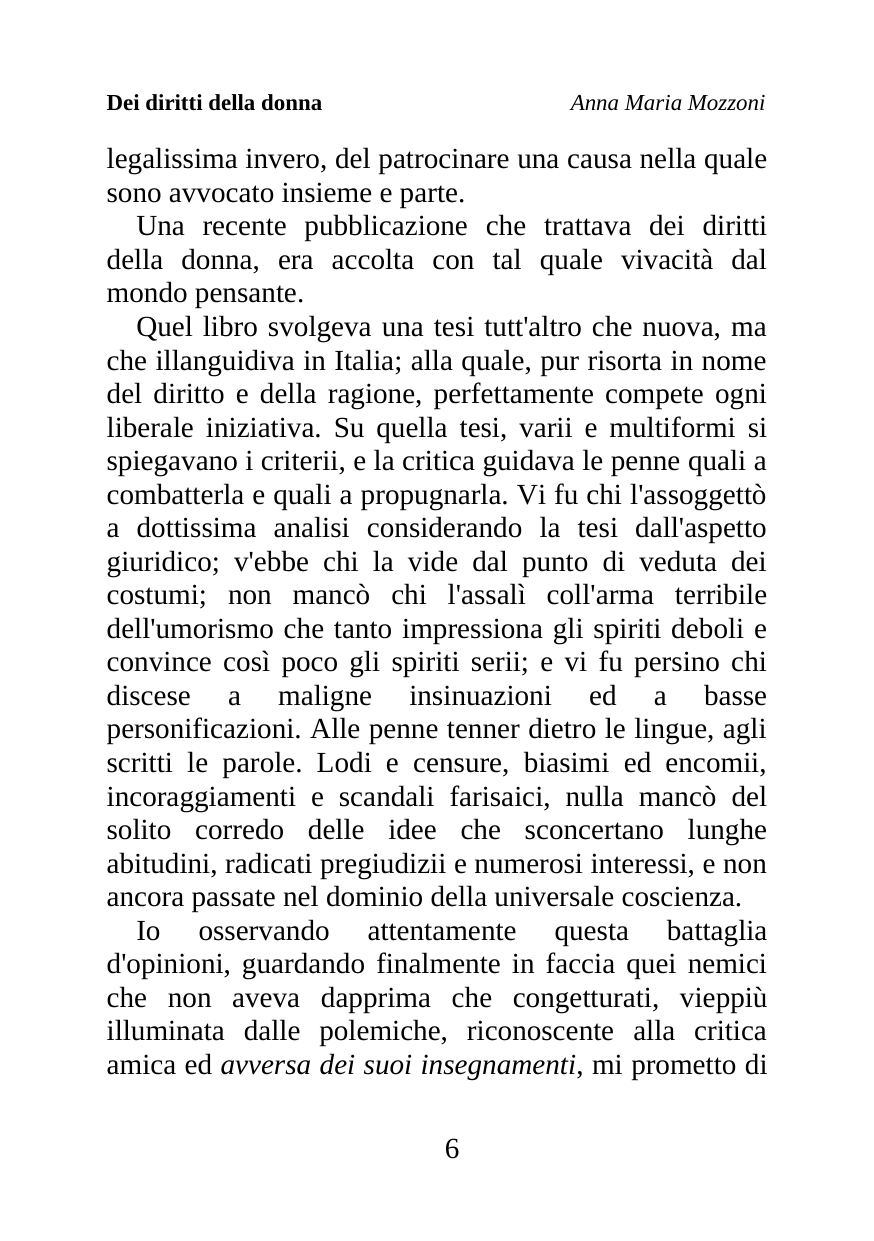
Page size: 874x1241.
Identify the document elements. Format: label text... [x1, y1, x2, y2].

text Io osservando attentamente questa battaglia d'opinioni, guardando finalmente in faccia quei nemici che non aveva dapprima che congetturati, vieppiù illuminata dalle polemiche, riconoscente alla critica amica ed avversa dei suoi insegnamenti, mi prometto di [106, 913, 768, 1081]
text legalissima invero, del patrocinare una causa nella quale sono avvocato insieme e parte. [106, 141, 768, 208]
text Una recente pubblicazione che trattava dei diritti della donna, era accolta con tal quale vivacità dal mondo pensante. [106, 208, 768, 309]
text Quel libro svolgeva una tesi tutt'altro che nuova, ma che illanguidiva in Italia; alla quale, pur risorta in nome del diritto e della ragione, perfettamente compete ogni liberale iniziativa. Su quella tesi, varii e multiformi si spiegavano i criterii, e la critica guidava le penne quali a combatterla e quali a propugnarla. Vi fu chi l'assoggettò a dottissima analisi considerando la tesi dall'aspetto giuridico; v'ebbe chi la vide dal punto di veduta dei costumi; non mancò chi l'assalì coll'arma terribile dell'umorismo che tanto impressiona gli spiriti deboli e convince così poco gli spiriti serii; e vi fu persino chi discese a maligne insinuazioni ed a basse personificazioni. Alle penne tenner dietro le lingue, agli scritti le parole. Lodi e censure, biasimi ed encomii, incoraggiamenti e scandali farisaici, nulla mancò del solito corredo delle idee che sconcertano lunghe abitudini, radicati pregiudizii e numerosi interessi, e non ancora passate nel dominio della universale coscienza. [106, 309, 768, 913]
